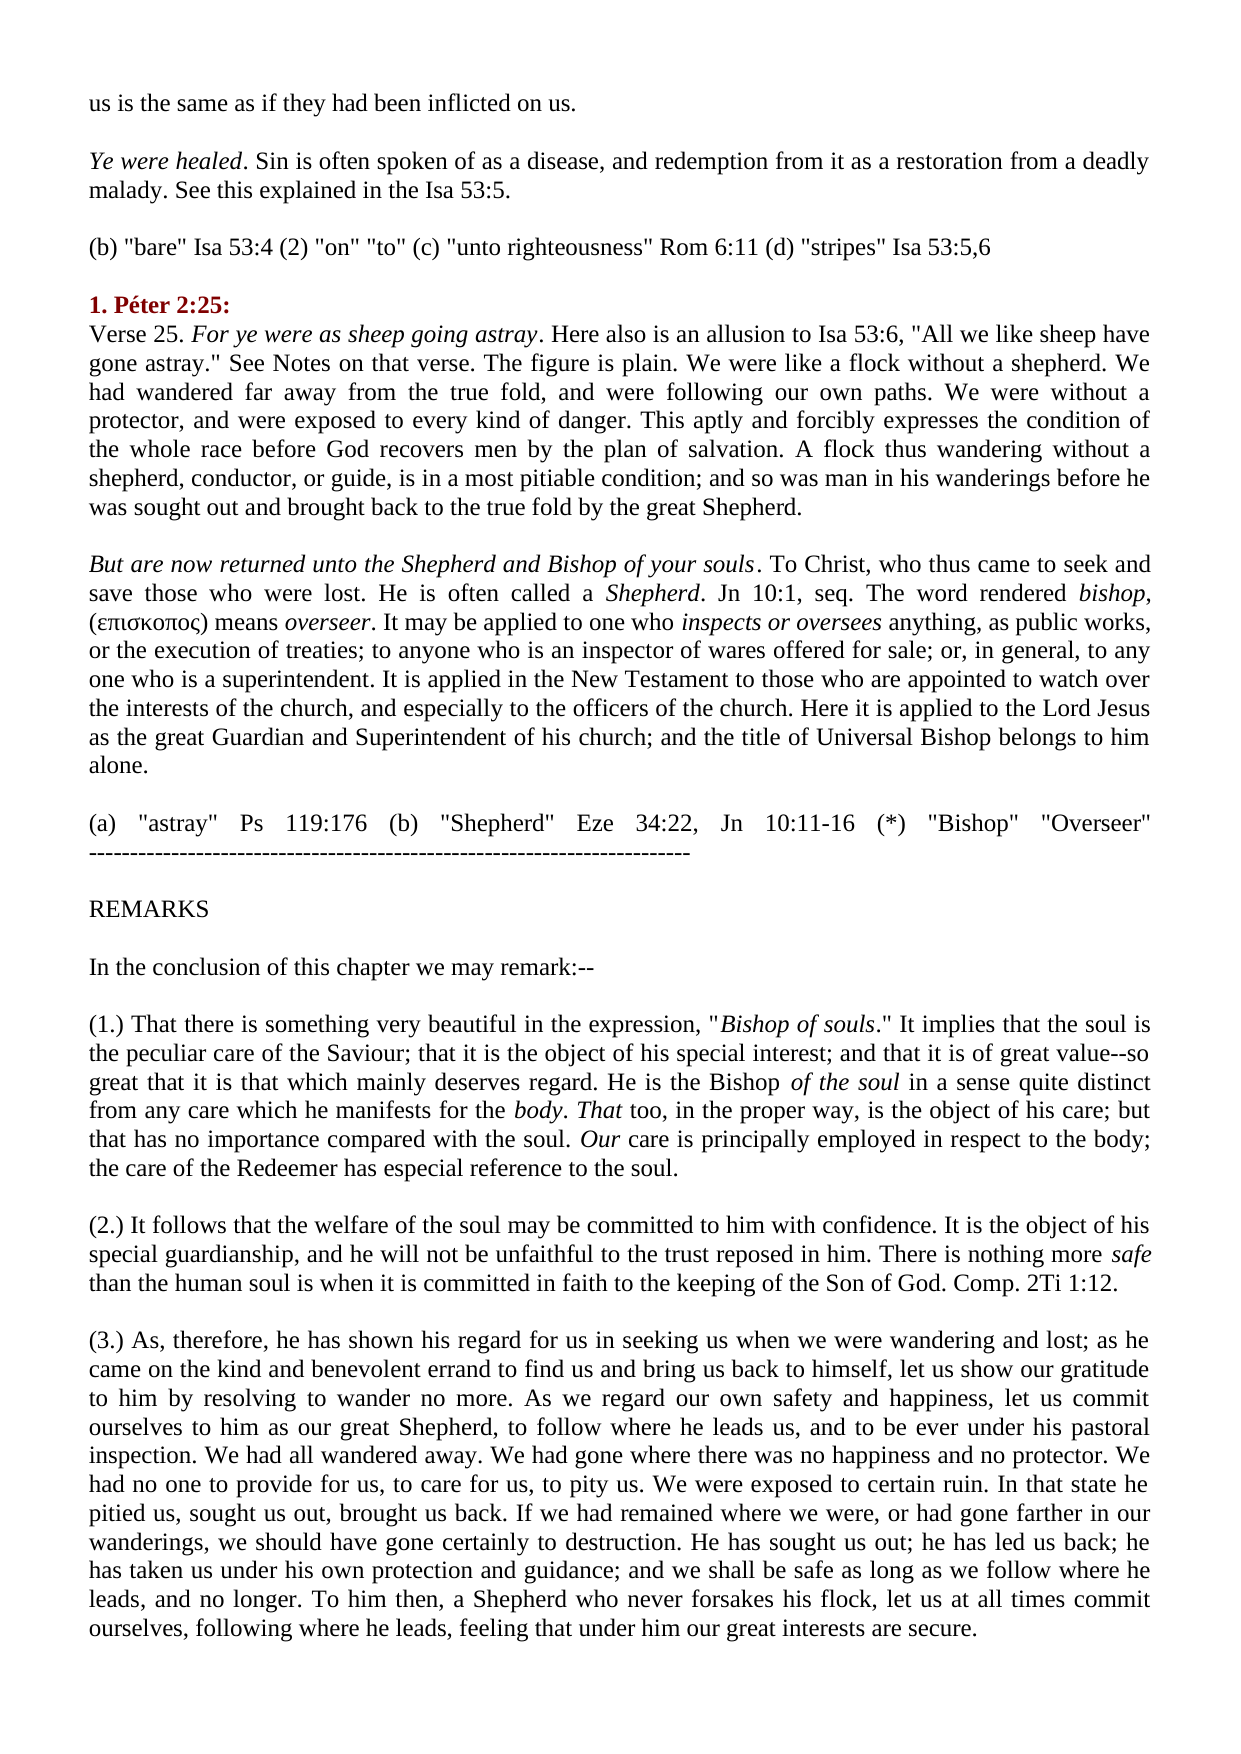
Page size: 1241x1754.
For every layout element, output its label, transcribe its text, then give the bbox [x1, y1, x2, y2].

text Verse 25. For ye were as sheep going astray. Here also is an allusion to Isa 53:6, "All we like sheep have gone astray." See Notes on that verse. The figure is plain. We were like a flock without a shepherd. We had wandered far away from the true fold, and were following our own paths. We were without a protector, and were exposed to every kind of danger. This aptly and forcibly expresses the condition of the whole race before God recovers men by the plan of salvation. A flock thus wandering without a shepherd, conductor, or guide, is in a most pitiable condition; and so was man in his wanderings before he was sought out and brought back to the true fold by the great Shepherd. But are now returned unto the Shepherd and Bishop of your souls. To Christ, who thus came to seek and save those who were lost. He is often called a Shepherd. Jn 10:1, seq. The word rendered bishop, (επισκοπος) means overseer. It may be applied to one who inspects or oversees anything, as public works, or the execution of treaties; to anyone who is an inspector of wares offered for sale; or, in general, to any one who is a superintendent. It is applied in the New Testament to those who are appointed to watch over the interests of the church, and especially to the officers of the church. Here it is applied to the Lord Jesus as the great Guardian and Superintendent of his church; and the title of Universal Bishop belongs to him alone. (a) "astray" Ps 119:176 (b) "Shepherd" Eze 34:22, Jn 10:11-16 (*) "Bishop" "Overseer" ------------------------------------------------------------------------- REMARKS In the conclusion of this chapter we may remark:-- (1.) That there is something very beautiful in the expression, "Bishop of souls." It implies that the soul is the peculiar care of the Saviour; that it is the object of his special interest; and that it is of great value--so great that it is that which mainly deserves regard. He is the Bishop of the soul in a sense quite distinct from any care which he manifests for the body. That too, in the proper way, is the object of his care; but that has no importance compared with the soul. Our care is principally employed in respect to the body; the care of the Redeemer has especial reference to the soul. (2.) It follows that the welfare of the soul may be committed to him with confidence. It is the object of his special guardianship, and he will not be unfaithful to the trust reposed in him. There is nothing more safe than the human soul is when it is committed in faith to the keeping of the Son of God. Comp. 2Ti 1:12. (3.) As, therefore, he has shown his regard for us in seeking us when we were wandering and lost; as he came on the kind and benevolent errand to find us and bring us back to himself, let us show our gratitude to him by resolving to wander no more. As we regard our own safety and happiness, let us commit ourselves to him as our great Shepherd, to follow where he leads us, and to be ever under his pastoral inspection. We had all wandered away. We had gone where there was no happiness and no protector. We had no one to provide for us, to care for us, to pity us. We were exposed to certain ruin. In that state he pitied us, sought us out, brought us back. If we had remained where we were, or had gone farther in our wanderings, we should have gone certainly to destruction. He has sought us out; he has led us back; he has taken us under his own protection and guidance; and we shall be safe as long as we follow where he leads, and no longer. To him then, a Shepherd who never forsakes his flock, let us at all times commit ourselves, following where he leads, feeling that under him our great interests are secure. [88, 319, 1152, 1642]
text 1. Péter 2:25: [88, 291, 1152, 319]
text us is the same as if they had been inflicted on us. Ye were healed. Sin is often spoken of as a disease, and redemption from it as a restoration from a deadly malady. See this explained in the Isa 53:5. (b) "bare" Isa 53:4 (2) "on" "to" (c) "unto righteousness" Rom 6:11 (d) "stripes" Isa 53:5,6 [88, 88, 1152, 261]
